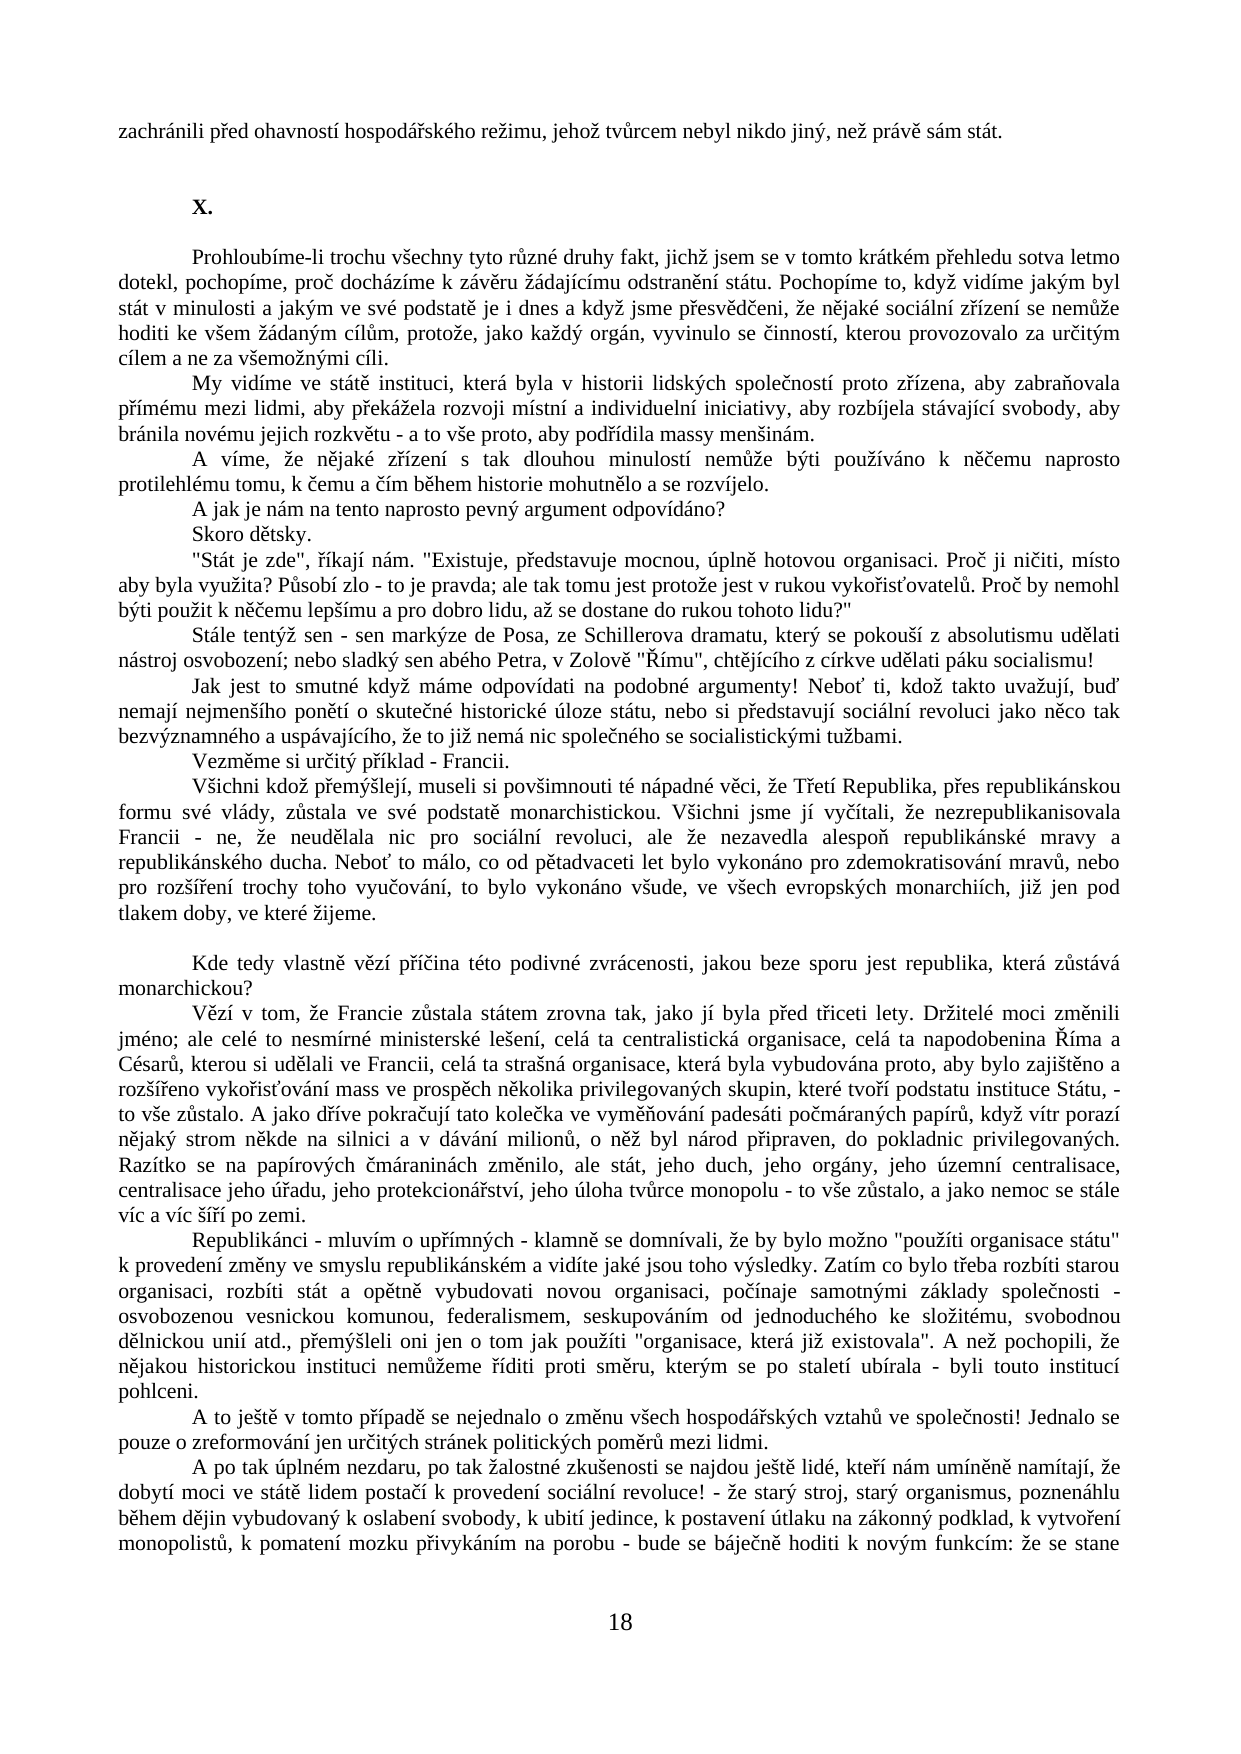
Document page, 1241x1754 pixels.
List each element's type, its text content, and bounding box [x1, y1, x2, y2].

text Jak jest to smutné když máme odpovídati na podobné argumenty! Neboť ti, kdož takto uvažují, buď nemají nejmenšího ponětí o skutečné historické úloze státu, nebo si představují sociální revoluci jako něco tak bezvýznamného a uspávajícího, že to již nemá nic společného se socialistickými tužbami. [118, 673, 1122, 748]
text My vidíme ve státě instituci, která byla v historii lidských společností proto zřízena, aby zabraňovala přímému mezi lidmi, aby překážela rozvoji místní a individuelní iniciativy, aby rozbíjela stávající svobody, aby bránila novému jejich rozkvětu - a to vše proto, aby podřídila massy menšinám. [118, 370, 1122, 446]
text A to ještě v tomto případě se nejednalo o změnu všech hospodářských vztahů ve společnosti! Jednalo se pouze o zreformování jen určitých stránek politických poměrů mezi lidmi. [118, 1404, 1122, 1454]
text A víme, že nějaké zřízení s tak dlouhou minulostí nemůže býti používáno k něčemu naprosto protilehlému tomu, k čemu a čím během historie mohutnělo a se rozvíjelo. [118, 446, 1122, 496]
text Kde tedy vlastně vězí příčina této podivné zvrácenosti, jakou beze sporu jest republika, která zůstává monarchickou? [118, 950, 1122, 1000]
text "Stát je zde", říkají nám. "Existuje, představuje mocnou, úplně hotovou organisaci. Proč ji ničiti, místo aby byla využita? Působí zlo - to je pravda; ale tak tomu jest protože jest v rukou vykořisťovatelů. Proč by nemohl býti použit k něčemu lepšímu a pro dobro lidu, až se dostane do rukou tohoto lidu?" [118, 547, 1122, 622]
text Skoro dětsky. [118, 521, 1122, 547]
text A po tak úplném nezdaru, po tak žalostné zkušenosti se najdou ještě lidé, kteří nám umíněně namítají, že dobytí moci ve státě lidem postačí k provedení sociální revoluce! - že starý stroj, starý organismus, poznenáhlu během dějin vybudovaný k oslabení svobody, k ubití jedince, k postavení útlaku na zákonný podklad, k vytvoření monopolistů, k pomatení mozku přivykáním na porobu - bude se báječně hoditi k novým funkcím: že se stane [118, 1454, 1122, 1555]
text Stále tentýž sen - sen markýze de Posa, ze Schillerova dramatu, který se pokouší z absolutismu udělati nástroj osvobození; nebo sladký sen abého Petra, v Zolově "Římu", chtějícího z církve udělati páku socialismu! [118, 622, 1122, 673]
text Vezměme si určitý příklad - Francii. [118, 748, 1122, 773]
text Všichni kdož přemýšlejí, museli si povšimnouti té nápadné věci, že Třetí Republika, přes republikánskou formu své vlády, zůstala ve své podstatě monarchistickou. Všichni jsme jí vyčítali, že nezrepublikanisovala Francii - ne, že neudělala nic pro sociální revoluci, ale že nezavedla alespoň republikánské mravy a republikánského ducha. Neboť to málo, co od pětadvaceti let bylo vykonáno pro zdemokratisování mravů, nebo pro rozšíření trochy toho vyučování, to bylo vykonáno všude, ve všech evropských monarchiích, již jen pod tlakem doby, ve které žijeme. [118, 773, 1122, 925]
text A jak je nám na tento naprosto pevný argument odpovídáno? [118, 496, 1122, 521]
text Prohloubíme-li trochu všechny tyto různé druhy fakt, jichž jsem se v tomto krátkém přehledu sotva letmo dotekl, pochopíme, proč docházíme k závěru žádajícímu odstranění státu. Pochopíme to, když vidíme jakým byl stát v minulosti a jakým ve své podstatě je i dnes a když jsme přesvědčeni, že nějaké sociální zřízení se nemůže hoditi ke všem žádaným cílům, protože, jako každý orgán, vyvinulo se činností, kterou provozovalo za určitým cílem a ne za všemožnými cíli. [118, 244, 1122, 370]
text Vězí v tom, že Francie zůstala státem zrovna tak, jako jí byla před třiceti lety. Držitelé moci změnili jméno; ale celé to nesmírné ministerské lešení, celá ta centralistická organisace, celá ta napodobenina Říma a Césarů, kterou si udělali ve Francii, celá ta strašná organisace, která byla vybudována proto, aby bylo zajištěno a rozšířeno vykořisťování mass ve prospěch několika privilegovaných skupin, které tvoří podstatu instituce Státu, - to vše zůstalo. A jako dříve pokračují tato kolečka ve vyměňování padesáti počmáraných papírů, když vítr porazí nějaký strom někde na silnici a v dávání milionů, o něž byl národ připraven, do pokladnic privilegovaných. Razítko se na papírových čmáraninách změnilo, ale stát, jeho duch, jeho orgány, jeho územní centralisace, centralisace jeho úřadu, jeho protekcionářství, jeho úloha tvůrce monopolu - to vše zůstalo, a jako nemoc se stále víc a víc šíří po zemi. [118, 1000, 1122, 1227]
text zachránili před ohavností hospodářského režimu, jehož tvůrcem nebyl nikdo jiný, než právě sám stát. [118, 118, 1122, 143]
text Republikánci - mluvím o upřímných - klamně se domnívali, že by bylo možno "použíti organisace státu" k provedení změny ve smyslu republikánském a vidíte jaké jsou toho výsledky. Zatím co bylo třeba rozbíti starou organisaci, rozbíti stát a opětně vybudovati novou organisaci, počínaje samotnými základy společnosti - osvobozenou vesnickou komunou, federalismem, seskupováním od jednoduchého ke složitému, svobodnou dělnickou unií atd., přemýšleli oni jen o tom jak použíti "organisace, která již existovala". A než pochopili, že nějakou historickou instituci nemůžeme říditi proti směru, kterým se po staletí ubírala - byli touto institucí pohlceni. [118, 1227, 1122, 1404]
text X. [118, 194, 1122, 219]
